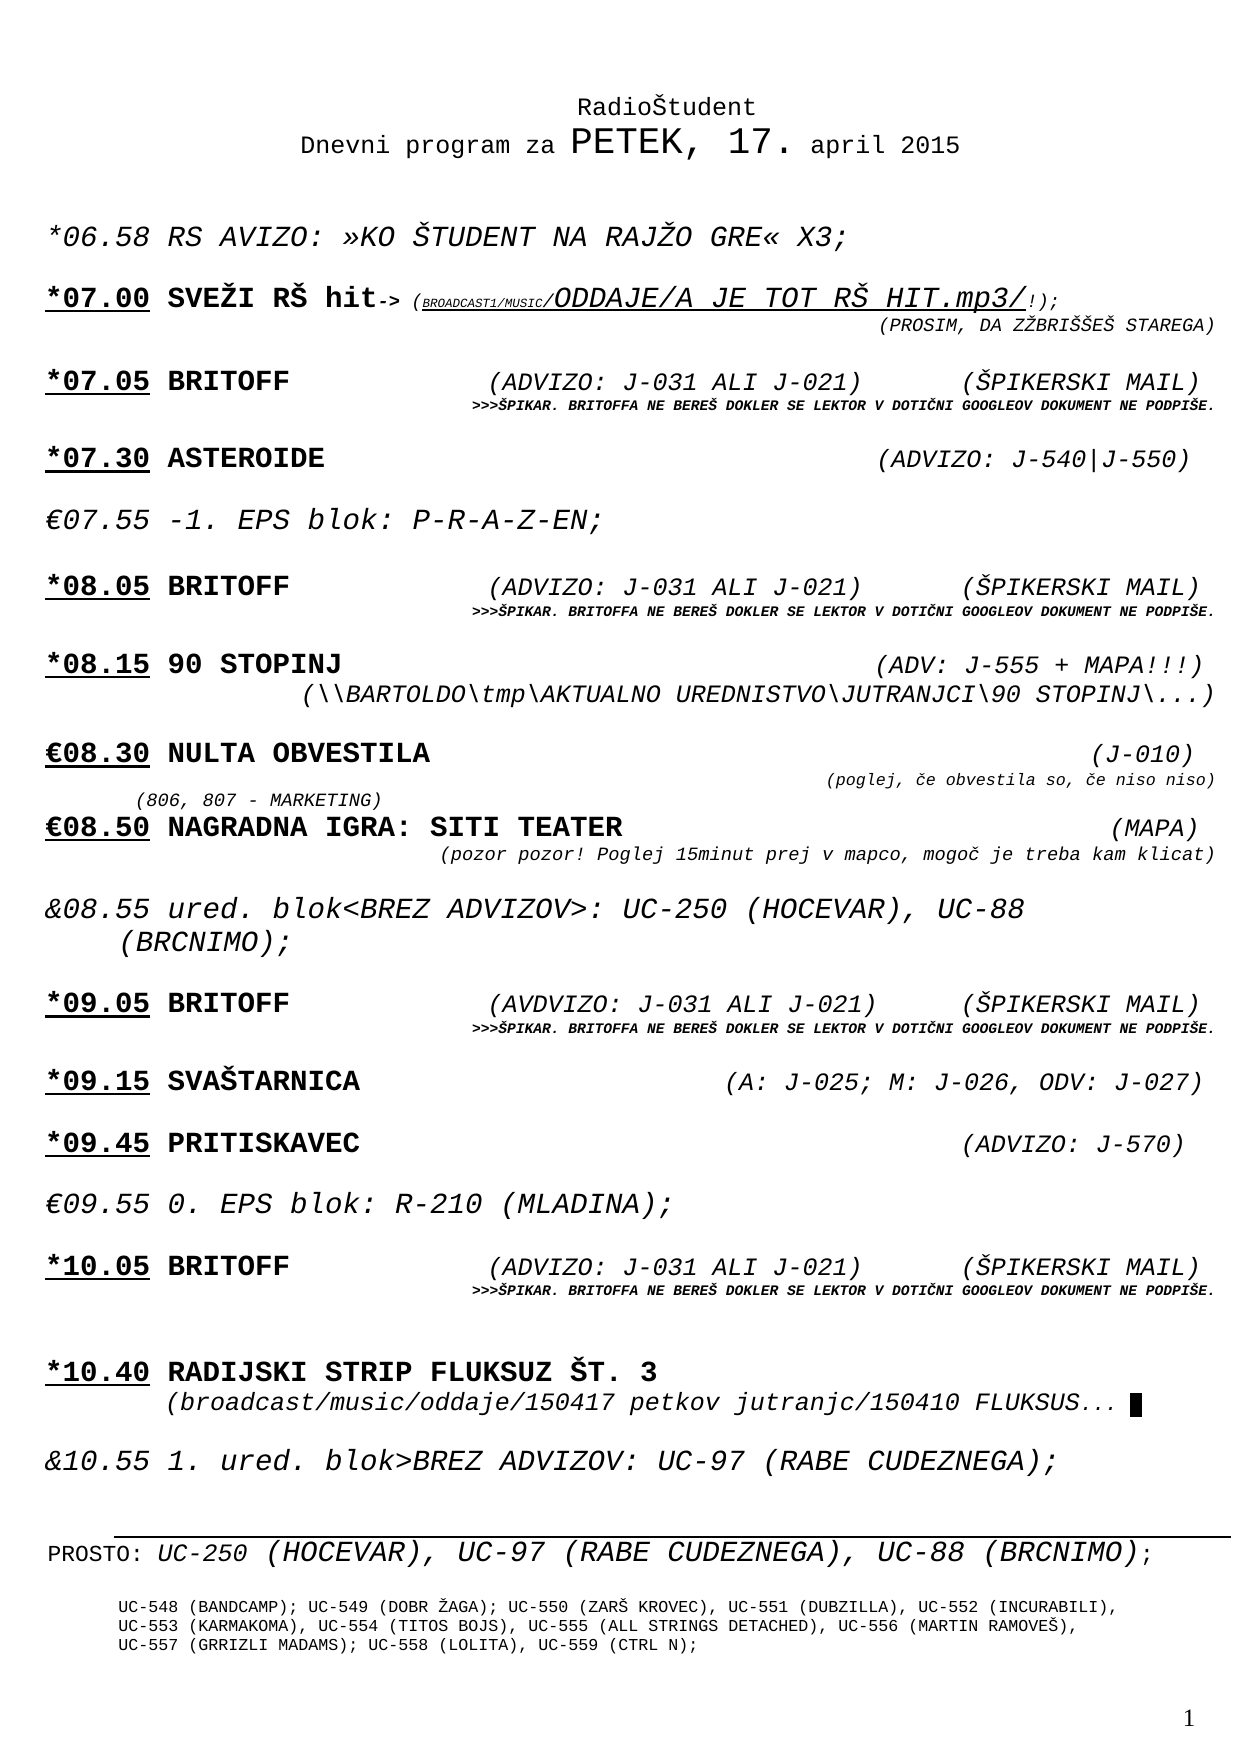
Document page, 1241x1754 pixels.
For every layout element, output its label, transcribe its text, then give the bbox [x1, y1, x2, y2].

text (PROSIM, DA ZŽBRIŠŠEŠ STAREGA) [45, 316, 1215, 337]
text *07.00 SVEŽI RŠ hit-> (BROADCAST1/MUSIC/ODDAJE/A JE TOT RŠ HIT.mp3/!); [45, 283, 1215, 316]
text >>>ŠPIKAR. BRITOFFA NE BEREŠ DOKLER SE LEKTOR V DOTIČNI GOOGLEOV DOKUMENT NE PODPIŠE. [45, 399, 1215, 415]
text UC-553 (KARMAKOMA), UC-554 (TITOS BOJS), UC-555 (ALL STRINGS DETACHED), UC-556 (MARTIN RAMOVEŠ), [118, 1618, 1226, 1637]
text *09.45 PRITISKAVEC (ADVIZO: J-570) [45, 1128, 1215, 1161]
text *07.30 ASTEROIDE (ADVIZO: J-540|J-550) [45, 443, 1215, 477]
text (broadcast/music/oddaje/150417 petkov jutranjc/150410 FLUKSUS... ) [45, 1390, 1215, 1418]
text €07.55 -1. EPS blok: P-R-A-Z-EN; [45, 505, 1215, 538]
text Dnevni program za PETEK, 17. april 2015 [45, 122, 1215, 165]
text (poglej, če obvestila so, če niso niso) [45, 772, 1215, 790]
text *06.58 RS AVIZO: »KO ŠTUDENT NA RAJŽO GRE« X3; [45, 222, 1215, 255]
text €08.30 NULTA OBVESTILA (J-010) [45, 738, 1215, 772]
text UC-557 (GRRIZLI MADAMS); UC-558 (LOLITA), UC-559 (CTRL N); [118, 1637, 1226, 1656]
text (806, 807 - MARKETING) [45, 790, 1215, 812]
text *07.05 BRITOFF (ADVIZO: J-031 ALI J-021) (ŠPIKERSKI MAIL) [45, 366, 1215, 399]
text *08.05 BRITOFF (ADVIZO: J-031 ALI J-021) (ŠPIKERSKI MAIL) [45, 571, 1215, 604]
text UC-548 (BANDCAMP); UC-549 (DOBR ŽAGA); UC-550 (ZARŠ KROVEC), UC-551 (DUBZILLA), UC-552 (INCURABILI), [118, 1599, 1226, 1618]
text *08.15 90 STOPINJ (ADV: J-555 + MAPA!!!) [45, 649, 1215, 682]
text &08.55 ured. blok<BREZ ADVIZOV>: UC-250 (HOCEVAR), UC-88 (BRCNIMO); [45, 894, 1215, 960]
text *09.15 SVAŠTARNICA (A: J-025; M: J-026, ODV: J-027) [45, 1067, 1215, 1099]
text €09.55 0. EPS blok: R-210 (MLADINA); [45, 1189, 1215, 1222]
text €08.50 NAGRADNA IGRA: SITI TEATER (MAPA) [45, 812, 1215, 845]
text >>>ŠPIKAR. BRITOFFA NE BEREŠ DOKLER SE LEKTOR V DOTIČNI GOOGLEOV DOKUMENT NE PODPIŠE. [45, 604, 1215, 621]
text PROSTO: UC-250 (HOCEVAR), UC-97 (RABE CUDEZNEGA), UC-88 (BRCNIMO); [47, 1538, 1205, 1571]
text *10.05 BRITOFF (ADVIZO: J-031 ALI J-021) (ŠPIKERSKI MAIL) [45, 1251, 1215, 1284]
text >>>ŠPIKAR. BRITOFFA NE BEREŠ DOKLER SE LEKTOR V DOTIČNI GOOGLEOV DOKUMENT NE PODPIŠE. [45, 1284, 1215, 1300]
text &10.55 1. ured. blok>BREZ ADVIZOV: UC-97 (RABE CUDEZNEGA); [45, 1447, 1215, 1479]
text *10.40 RADIJSKI STRIP FLUKSUZ ŠT. 3 [45, 1357, 1215, 1390]
text *09.05 BRITOFF (AVDVIZO: J-031 ALI J-021) (ŠPIKERSKI MAIL) [45, 989, 1215, 1022]
text RadioŠtudent [118, 94, 1215, 122]
text >>>ŠPIKAR. BRITOFFA NE BEREŠ DOKLER SE LEKTOR V DOTIČNI GOOGLEOV DOKUMENT NE PODPIŠE. [45, 1022, 1215, 1038]
text (pozor pozor! Poglej 15minut prej v mapco, mogoč je treba kam klicat) [45, 845, 1215, 866]
text (\\BARTOLDO\tmp\AKTUALNO UREDNISTVO\JUTRANJCI\90 STOPINJ\...) [45, 682, 1215, 710]
